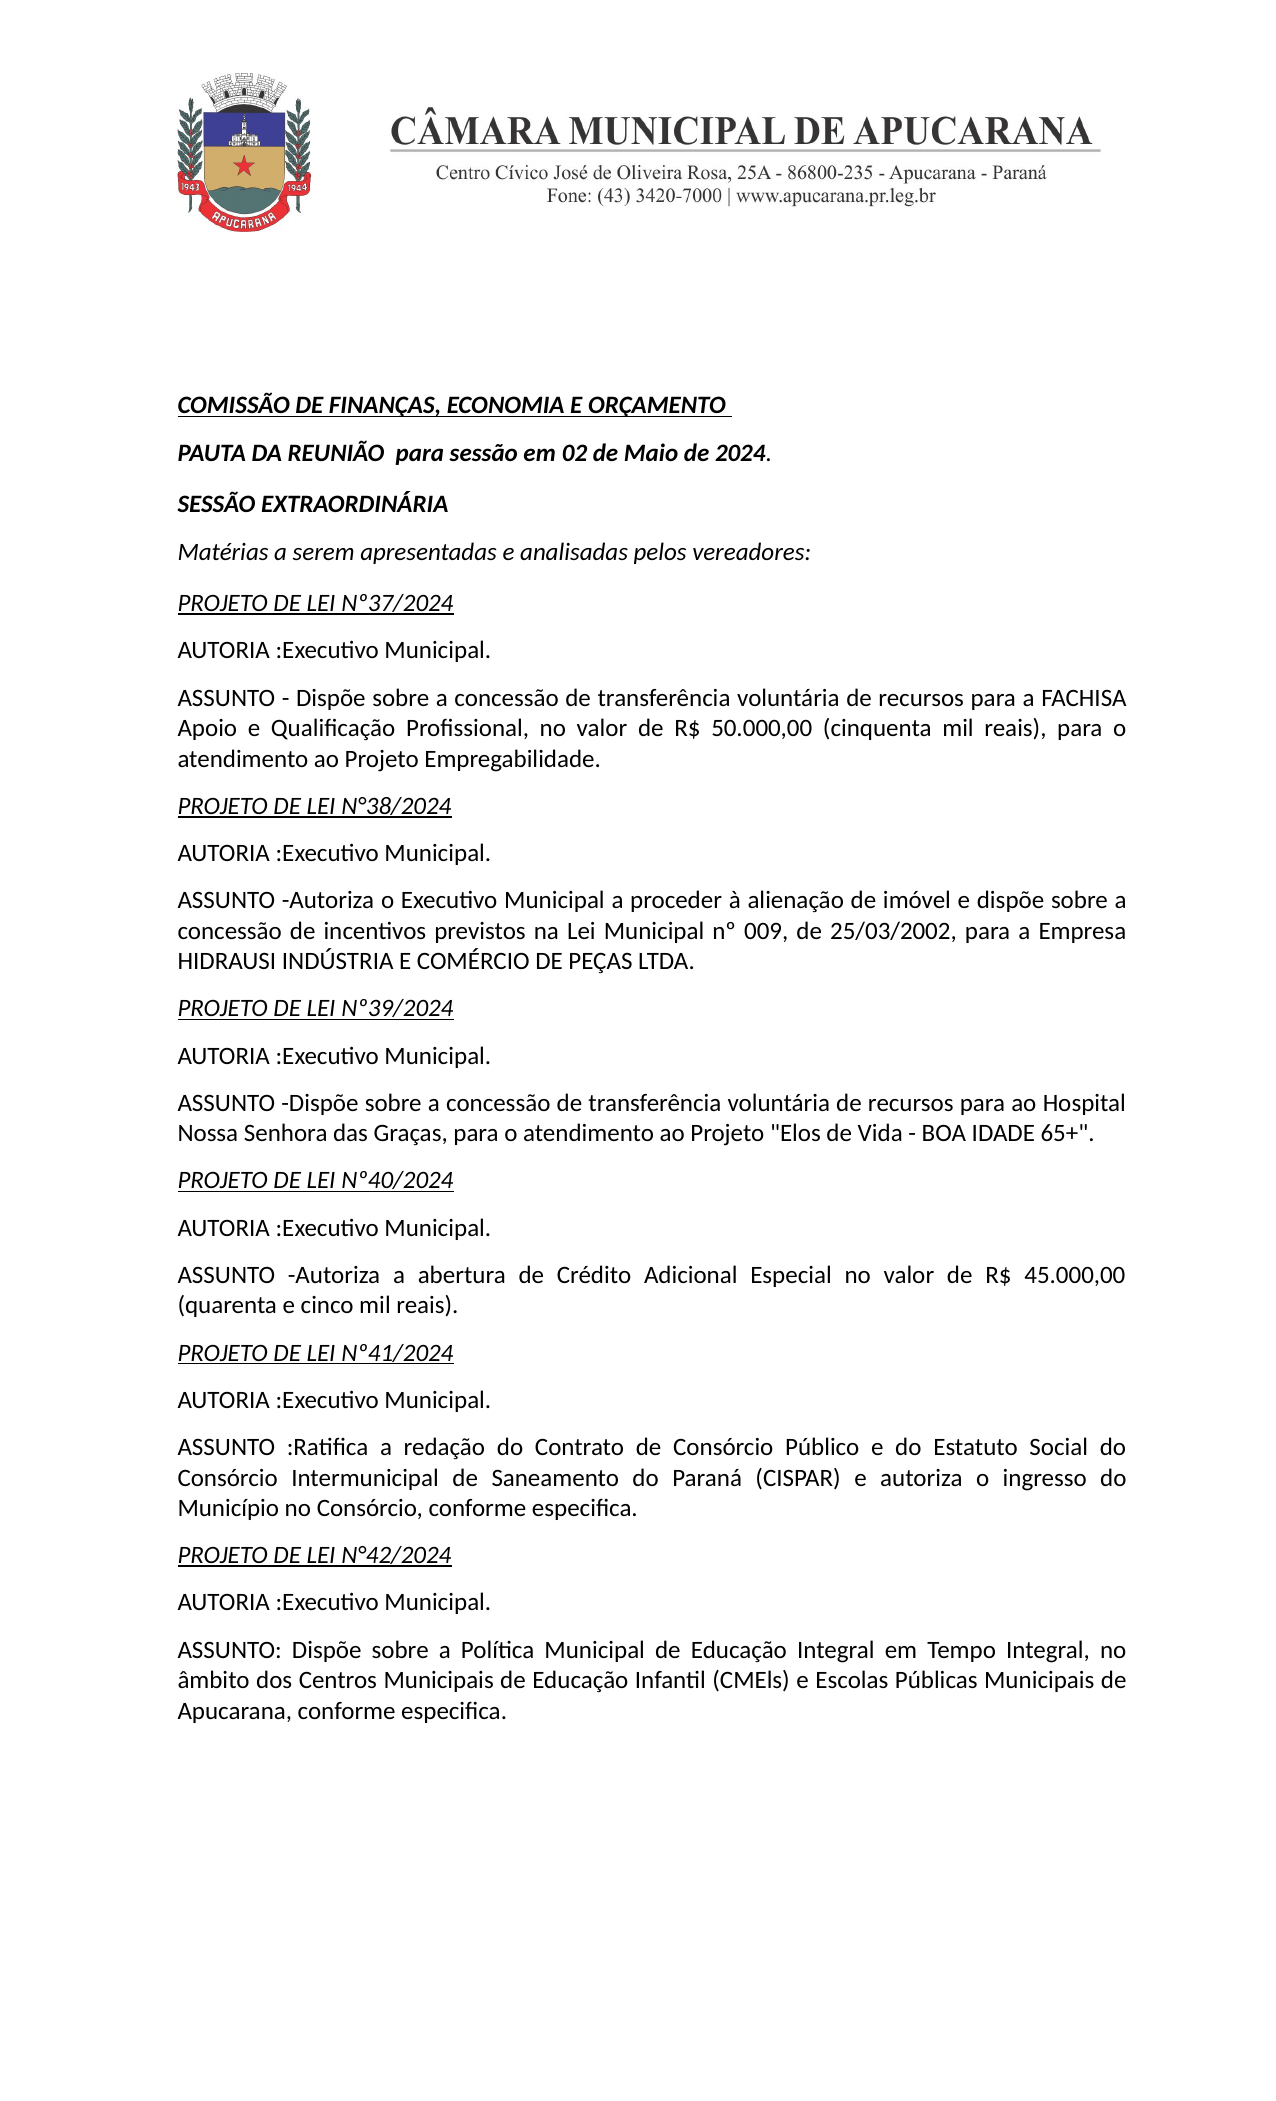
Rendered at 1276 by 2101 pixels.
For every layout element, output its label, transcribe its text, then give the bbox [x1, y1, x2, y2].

text ASSUNTO -Dispõe sobre a concessão de transferência voluntária de recursos para ao Hospital Nossa Senhora das Graças, para o atendimento ao Projeto "Elos de Vida - BOA IDADE 65+". [177, 1087, 1127, 1148]
text SESSÃO EXTRAORDINÁRIA [177, 488, 1127, 519]
text ASSUNTO: Dispõe sobre a Política Municipal de Educação Integral em Tempo Integral, no âmbito dos Centros Municipais de Educação Infantil (CMEls) e Escolas Públicas Municipais de Apucarana, conforme especifica. [177, 1634, 1127, 1725]
text AUTORIA :Executivo Municipal. [177, 634, 1127, 665]
text ASSUNTO -Autoriza a abertura de Crédito Adicional Especial no valor de R$ 45.000,00 (quarenta e cinco mil reais). [177, 1259, 1127, 1320]
text PROJETO DE LEI N°38/2024 [177, 790, 1127, 821]
text AUTORIA :Executivo Municipal. [177, 1212, 1127, 1242]
text AUTORIA :Executivo Municipal. [177, 1587, 1127, 1617]
text ASSUNTO :Ratifica a redação do Contrato de Consórcio Público e do Estatuto Social do Consórcio Intermunicipal de Saneamento do Paraná (CISPAR) e autoriza o ingresso do Município no Consórcio, conforme especifica. [177, 1431, 1127, 1523]
text AUTORIA :Executivo Municipal. [177, 1384, 1127, 1414]
text PROJETO DE LEI N°42/2024 [177, 1539, 1127, 1570]
text Matérias a serem apresentadas e analisadas pelos vereadores: [177, 536, 1127, 566]
text PAUTA DA REUNIÃO para sessão em 02 de Maio de 2024. [177, 437, 1127, 467]
text COMISSÃO DE FINANÇAS, ECONOMIA E ORÇAMENTO [177, 390, 1127, 420]
text PROJETO DE LEI Nº40/2024 [177, 1165, 1127, 1195]
text ASSUNTO - Dispõe sobre a concessão de transferência voluntária de recursos para a FACHISA Apoio e Qualificação Profissional, no valor de R$ 50.000,00 (cinquenta mil reais), para o atendimento ao Projeto Empregabilidade. [177, 682, 1127, 773]
text PROJETO DE LEI Nº41/2024 [177, 1337, 1127, 1367]
text AUTORIA :Executivo Municipal. [177, 837, 1127, 868]
text PROJETO DE LEI Nº39/2024 [177, 993, 1127, 1023]
text PROJETO DE LEI Nº37/2024 [177, 587, 1127, 618]
text AUTORIA :Executivo Municipal. [177, 1040, 1127, 1070]
text ASSUNTO -Autoriza o Executivo Municipal a proceder à alienação de imóvel e dispõe sobre a concessão de incentivos previstos na Lei Municipal nº 009, de 25/03/2002, para a Empresa HIDRAUSI INDÚSTRIA E COMÉRCIO DE PEÇAS LTDA. [177, 884, 1127, 976]
